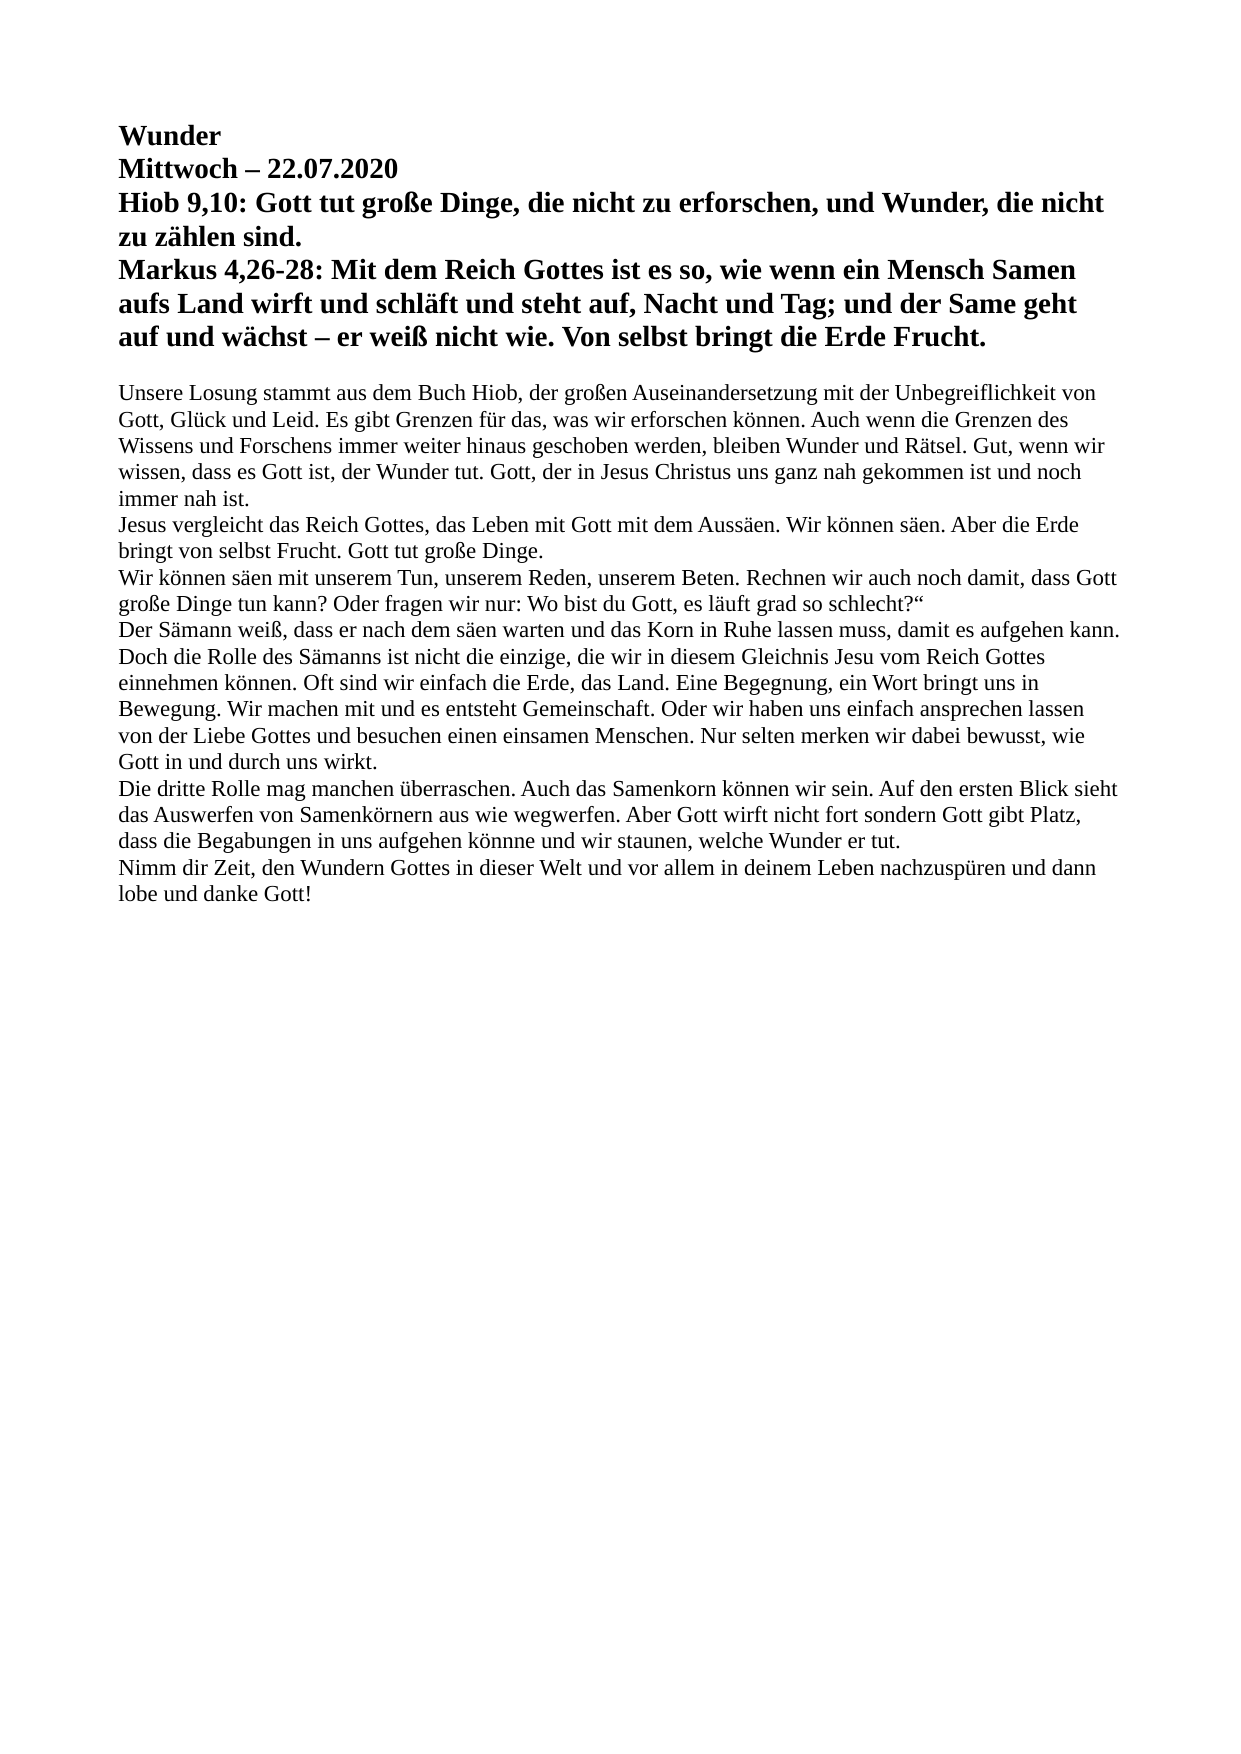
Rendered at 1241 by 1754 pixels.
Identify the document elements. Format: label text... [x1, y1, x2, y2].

text Hiob 9,10: Gott tut große Dinge, die nicht zu erforschen, und Wunder, die nicht zu zählen sind. [118, 185, 1122, 252]
text Wunder [118, 118, 1122, 152]
text Mittwoch – 22.07.2020 [118, 152, 1122, 185]
text Die dritte Rolle mag manchen überraschen. Auch das Samenkorn können wir sein. Auf den ersten Blick sieht das Auswerfen von Samenkörnern aus wie wegwerfen. Aber Gott wirft nicht fort sondern Gott gibt Platz, dass die Begabungen in uns aufgehen könnne und wir staunen, welche Wunder er tut. [118, 774, 1122, 854]
text Markus 4,26-28: Mit dem Reich Gottes ist es so, wie wenn ein Mensch Samen aufs Land wirft und schläft und steht auf, Nacht und Tag; und der Same geht auf und wächst – er weiß nicht wie. Von selbst bringt die Erde Frucht. [118, 252, 1122, 353]
text Jesus vergleicht das Reich Gottes, das Leben mit Gott mit dem Aussäen. Wir können säen. Aber die Erde bringt von selbst Frucht. Gott tut große Dinge. [118, 511, 1122, 564]
text Unsere Losung stammt aus dem Buch Hiob, der großen Auseinandersetzung mit der Unbegreiflichkeit von Gott, Glück und Leid. Es gibt Grenzen für das, was wir erforschen können. Auch wenn die Grenzen des Wissens und Forschens immer weiter hinaus geschoben werden, bleiben Wunder und Rätsel. Gut, wenn wir wissen, dass es Gott ist, der Wunder tut. Gott, der in Jesus Christus uns ganz nah gekommen ist und noch immer nah ist. [118, 379, 1122, 511]
text Wir können säen mit unserem Tun, unserem Reden, unserem Beten. Rechnen wir auch noch damit, dass Gott große Dinge tun kann? Oder fragen wir nur: Wo bist du Gott, es läuft grad so schlecht?“ [118, 564, 1122, 616]
text Der Sämann weiß, dass er nach dem säen warten und das Korn in Ruhe lassen muss, damit es aufgehen kann. Doch die Rolle des Sämanns ist nicht die einzige, die wir in diesem Gleichnis Jesu vom Reich Gottes einnehmen können. Oft sind wir einfach die Erde, das Land. Eine Begegnung, ein Wort bringt uns in Bewegung. Wir machen mit und es entsteht Gemeinschaft. Oder wir haben uns einfach ansprechen lassen von der Liebe Gottes und besuchen einen einsamen Menschen. Nur selten merken wir dabei bewusst, wie Gott in und durch uns wirkt. [118, 616, 1122, 774]
text Nimm dir Zeit, den Wundern Gottes in dieser Welt und vor allem in deinem Leben nachzuspüren und dann lobe und danke Gott! [118, 854, 1122, 906]
